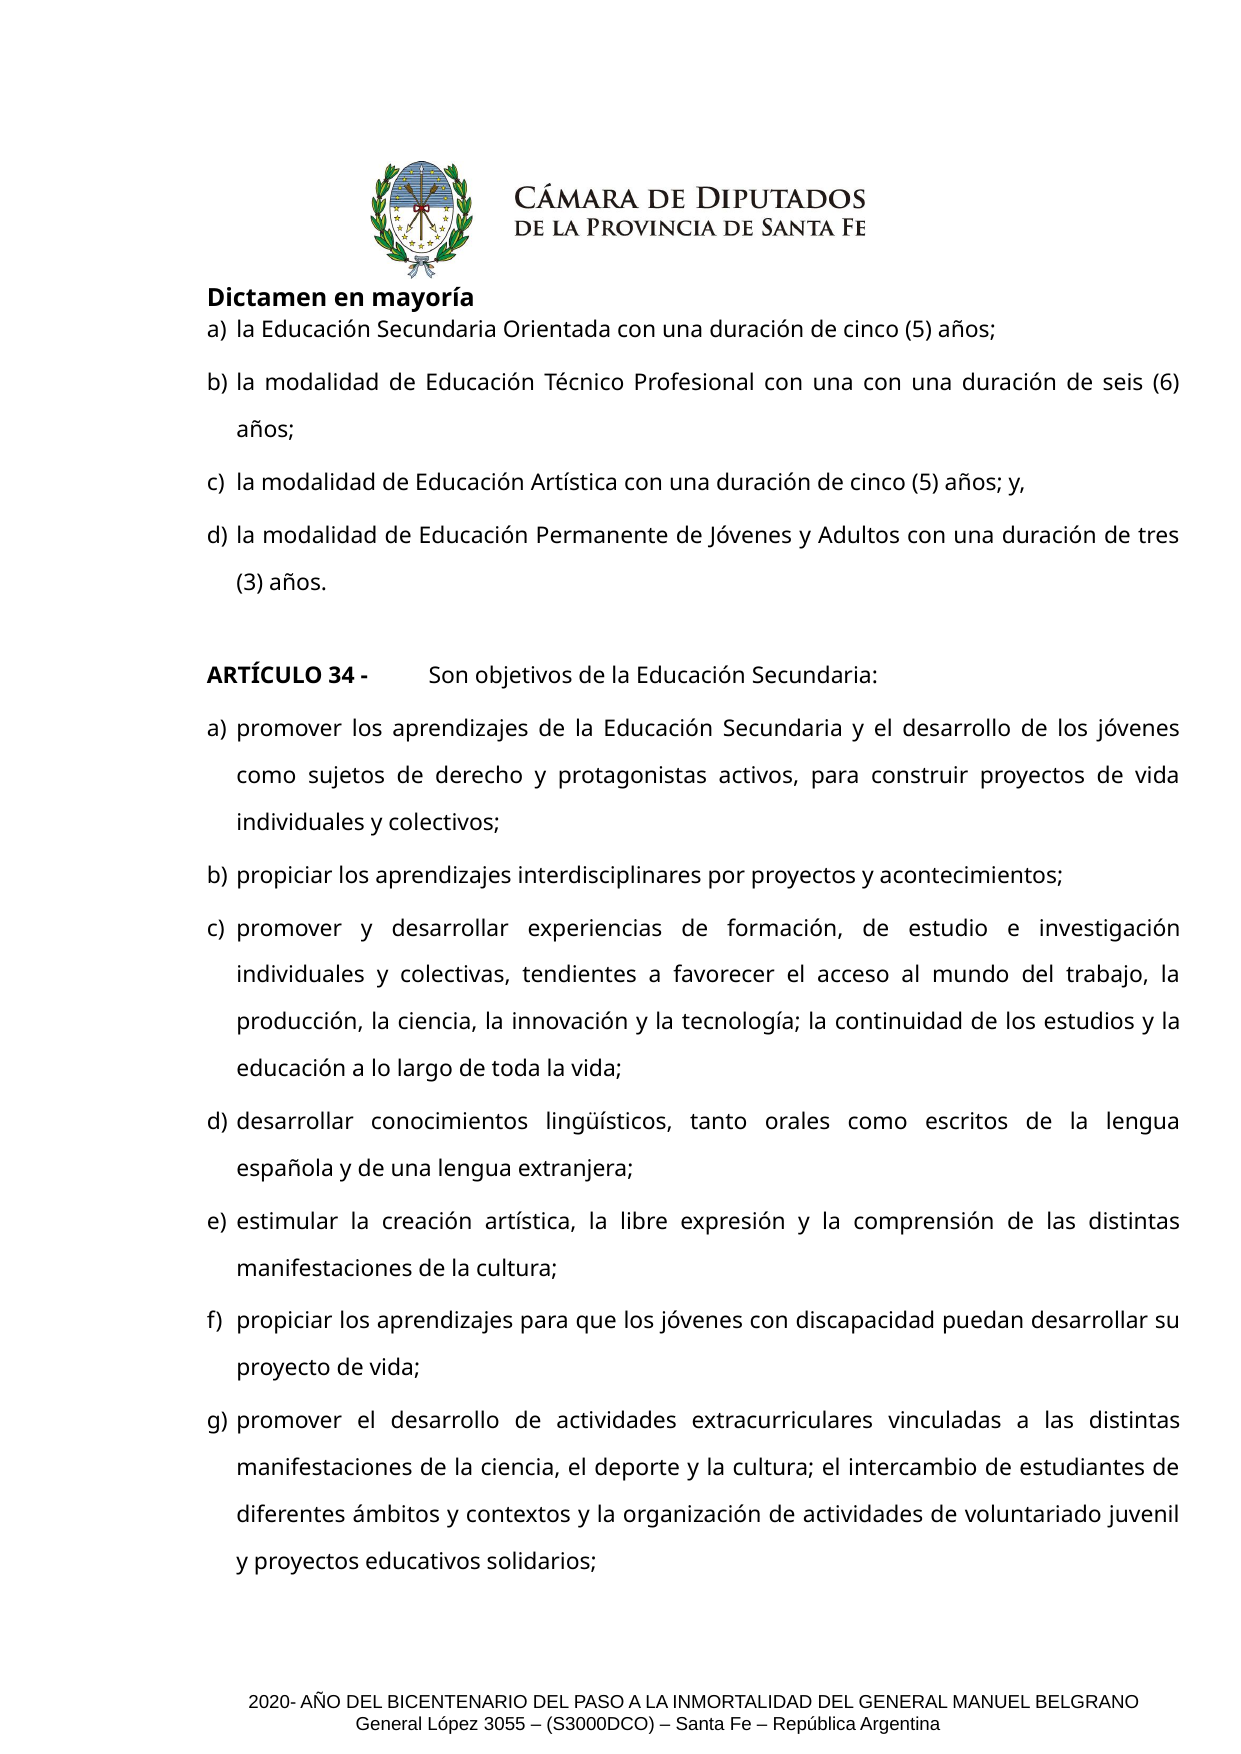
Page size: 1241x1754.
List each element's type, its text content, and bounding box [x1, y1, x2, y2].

list Son objetivos de la Educación Secundaria: [207, 659, 1181, 691]
list promover los aprendizajes de la Educación Secundaria y el desarrollo de los jóvenes como sujetos de derecho y protagonistas activos, para construir proyectos de vida individuales y colectivos; [207, 712, 1181, 837]
list la modalidad de Educación Permanente de Jóvenes y Adultos con una duración de tres (3) años. [207, 519, 1181, 597]
list promover el desarrollo de actividades extracurriculares vinculadas a las distintas manifestaciones de la ciencia, el deporte y la cultura; el intercambio de estudiantes de diferentes ámbitos y contextos y la organización de actividades de voluntariado juvenil y proyectos educativos solidarios; [207, 1404, 1181, 1576]
list desarrollar conocimientos lingüísticos, tanto orales como escritos de la lengua española y de una lengua extranjera; [207, 1105, 1181, 1183]
list propiciar los aprendizajes para que los jóvenes con discapacidad puedan desarrollar su proyecto de vida; [207, 1304, 1181, 1382]
list propiciar los aprendizajes interdisciplinares por proyectos y acontecimientos; [207, 859, 1181, 890]
list la Educación Secundaria Orientada con una duración de cinco (5) años; [207, 313, 1181, 345]
list la modalidad de Educación Técnico Profesional con una con una duración de seis (6) años; [207, 366, 1181, 444]
picture [370, 161, 866, 283]
list la modalidad de Educación Artística con una duración de cinco (5) años; y, [207, 466, 1181, 497]
list promover y desarrollar experiencias de formación, de estudio e investigación individuales y colectivas, tendientes a favorecer el acceso al mundo del trabajo, la producción, la ciencia, la innovación y la tecnología; la continuidad de los estudios y la educación a lo largo de toda la vida; [207, 912, 1181, 1083]
list estimular la creación artística, la libre expresión y la comprensión de las distintas manifestaciones de la cultura; [207, 1205, 1181, 1283]
